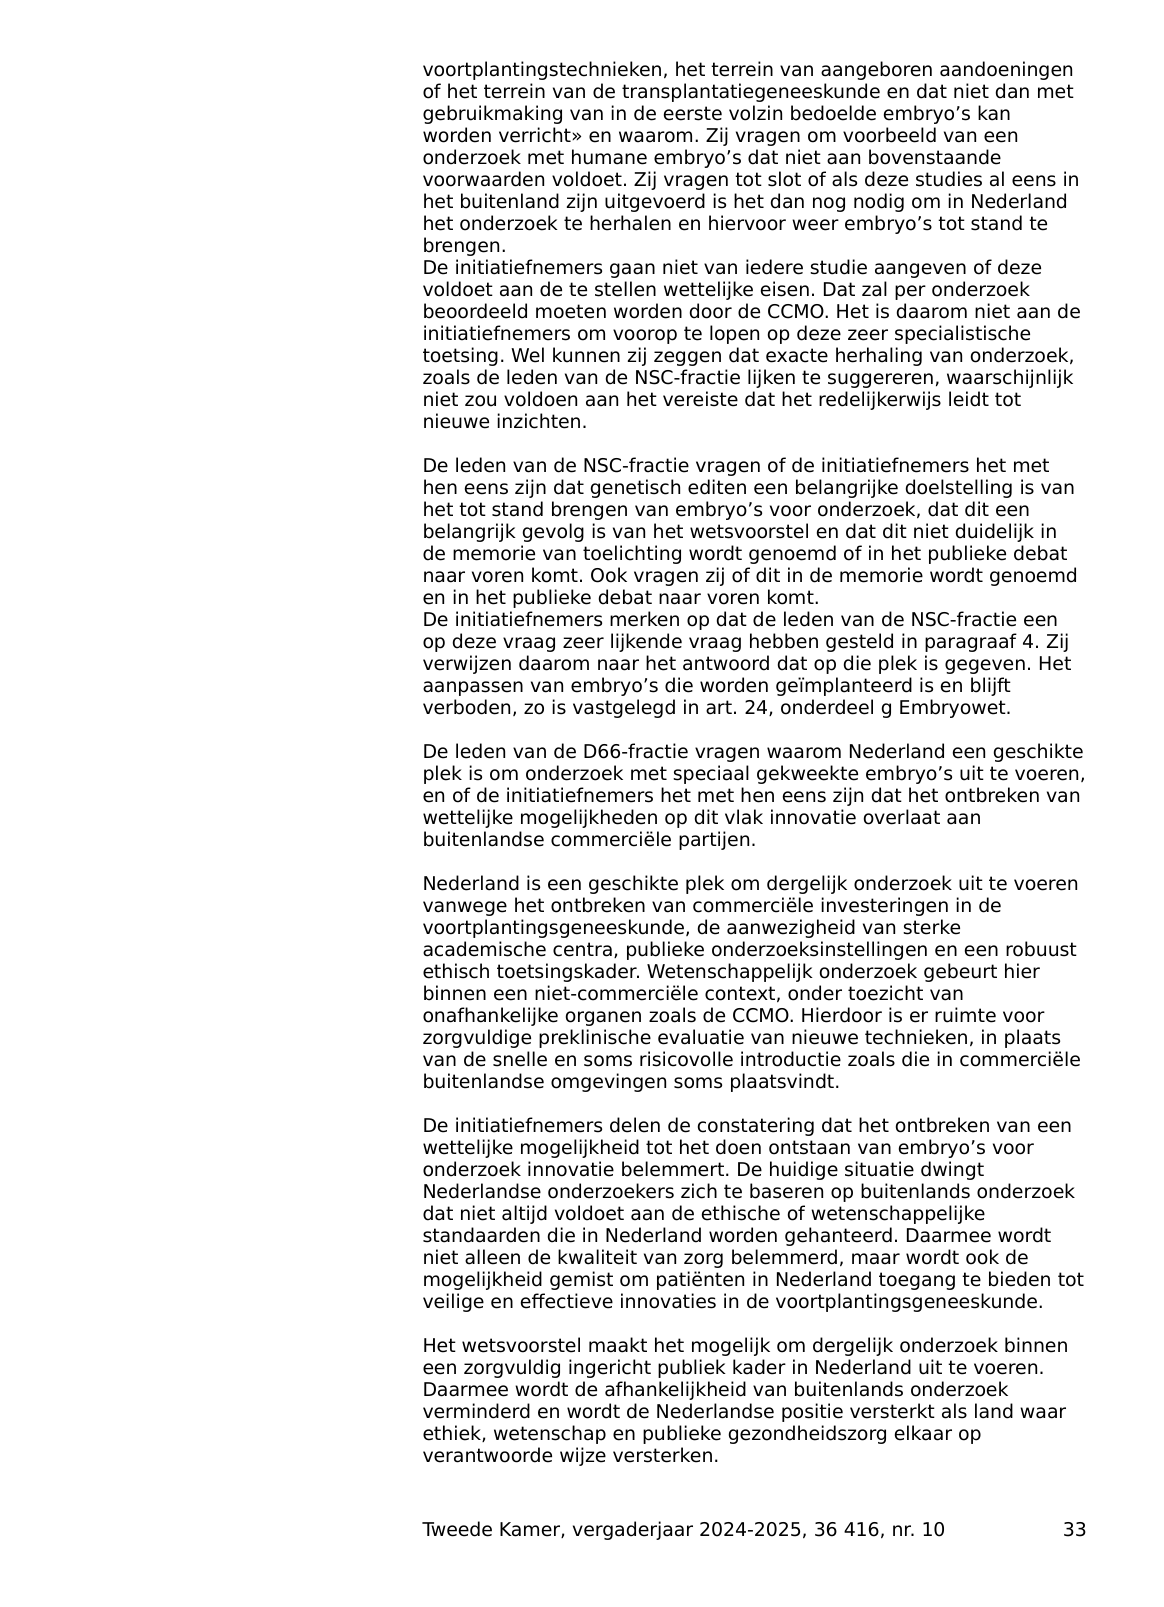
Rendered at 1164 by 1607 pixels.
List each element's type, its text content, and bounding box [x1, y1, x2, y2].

text Nederland is een geschikte plek om dergelijk onderzoek uit te voeren vanwege het ontbreken van commerciële investeringen in de voortplantingsgeneeskunde, de aanwezigheid van sterke academische centra, publieke onderzoeksinstellingen en een robuust ethisch toetsingskader. Wetenschappelijk onderzoek gebeurt hier binnen een niet-commerciële context, onder toezicht van onafhankelijke organen zoals de CCMO. Hierdoor is er ruimte voor zorgvuldige preklinische evaluatie van nieuwe technieken, in plaats van de snelle en soms risicovolle introductie zoals die in commerciële buitenlandse omgevingen soms plaatsvindt. [422, 873, 1087, 1093]
text De leden van de NSC-fractie vragen of de initiatiefnemers het met hen eens zijn dat genetisch editen een belangrijke doelstelling is van het tot stand brengen van embryo’s voor onderzoek, dat dit een belangrijk gevolg is van het wetsvoorstel en dat dit niet duidelijk in de memorie van toelichting wordt genoemd of in het publieke debat naar voren komt. Ook vragen zij of dit in de memorie wordt genoemd en in het publieke debat naar voren komt. [422, 455, 1087, 609]
text voortplantingstechnieken, het terrein van aangeboren aandoeningen of het terrein van de transplantatiegeneeskunde en dat niet dan met gebruikmaking van in de eerste volzin bedoelde embryo’s kan worden verricht» en waarom. Zij vragen om voorbeeld van een onderzoek met humane embryo’s dat niet aan bovenstaande voorwaarden voldoet. Zij vragen tot slot of als deze studies al eens in het buitenland zijn uitgevoerd is het dan nog nodig om in Nederland het onderzoek te herhalen en hiervoor weer embryo’s tot stand te brengen. [422, 59, 1087, 257]
text De initiatiefnemers delen de constatering dat het ontbreken van een wettelijke mogelijkheid tot het doen ontstaan van embryo’s voor onderzoek innovatie belemmert. De huidige situatie dwingt Nederlandse onderzoekers zich te baseren op buitenlands onderzoek dat niet altijd voldoet aan de ethische of wetenschappelijke standaarden die in Nederland worden gehanteerd. Daarmee wordt niet alleen de kwaliteit van zorg belemmerd, maar wordt ook de mogelijkheid gemist om patiënten in Nederland toegang te bieden tot veilige en effectieve innovaties in de voortplantingsgeneeskunde. [422, 1115, 1087, 1313]
text De initiatiefnemers gaan niet van iedere studie aangeven of deze voldoet aan de te stellen wettelijke eisen. Dat zal per onderzoek beoordeeld moeten worden door de CCMO. Het is daarom niet aan de initiatiefnemers om voorop te lopen op deze zeer specialistische toetsing. Wel kunnen zij zeggen dat exacte herhaling van onderzoek, zoals de leden van de NSC-fractie lijken te suggereren, waarschijnlijk niet zou voldoen aan het vereiste dat het redelijkerwijs leidt tot nieuwe inzichten. [422, 257, 1087, 433]
text De initiatiefnemers merken op dat de leden van de NSC-fractie een op deze vraag zeer lijkende vraag hebben gesteld in paragraaf 4. Zij verwijzen daarom naar het antwoord dat op die plek is gegeven. Het aanpassen van embryo’s die worden geïmplanteerd is en blijft verboden, zo is vastgelegd in art. 24, onderdeel g Embryowet. [422, 609, 1087, 719]
text Het wetsvoorstel maakt het mogelijk om dergelijk onderzoek binnen een zorgvuldig ingericht publiek kader in Nederland uit te voeren. Daarmee wordt de afhankelijkheid van buitenlands onderzoek verminderd en wordt de Nederlandse positie versterkt als land waar ethiek, wetenschap en publieke gezondheidszorg elkaar op verantwoorde wijze versterken. [422, 1335, 1087, 1467]
text De leden van de D66-fractie vragen waarom Nederland een geschikte plek is om onderzoek met speciaal gekweekte embryo’s uit te voeren, en of de initiatiefnemers het met hen eens zijn dat het ontbreken van wettelijke mogelijkheden op dit vlak innovatie overlaat aan buitenlandse commerciële partijen. [422, 741, 1087, 851]
